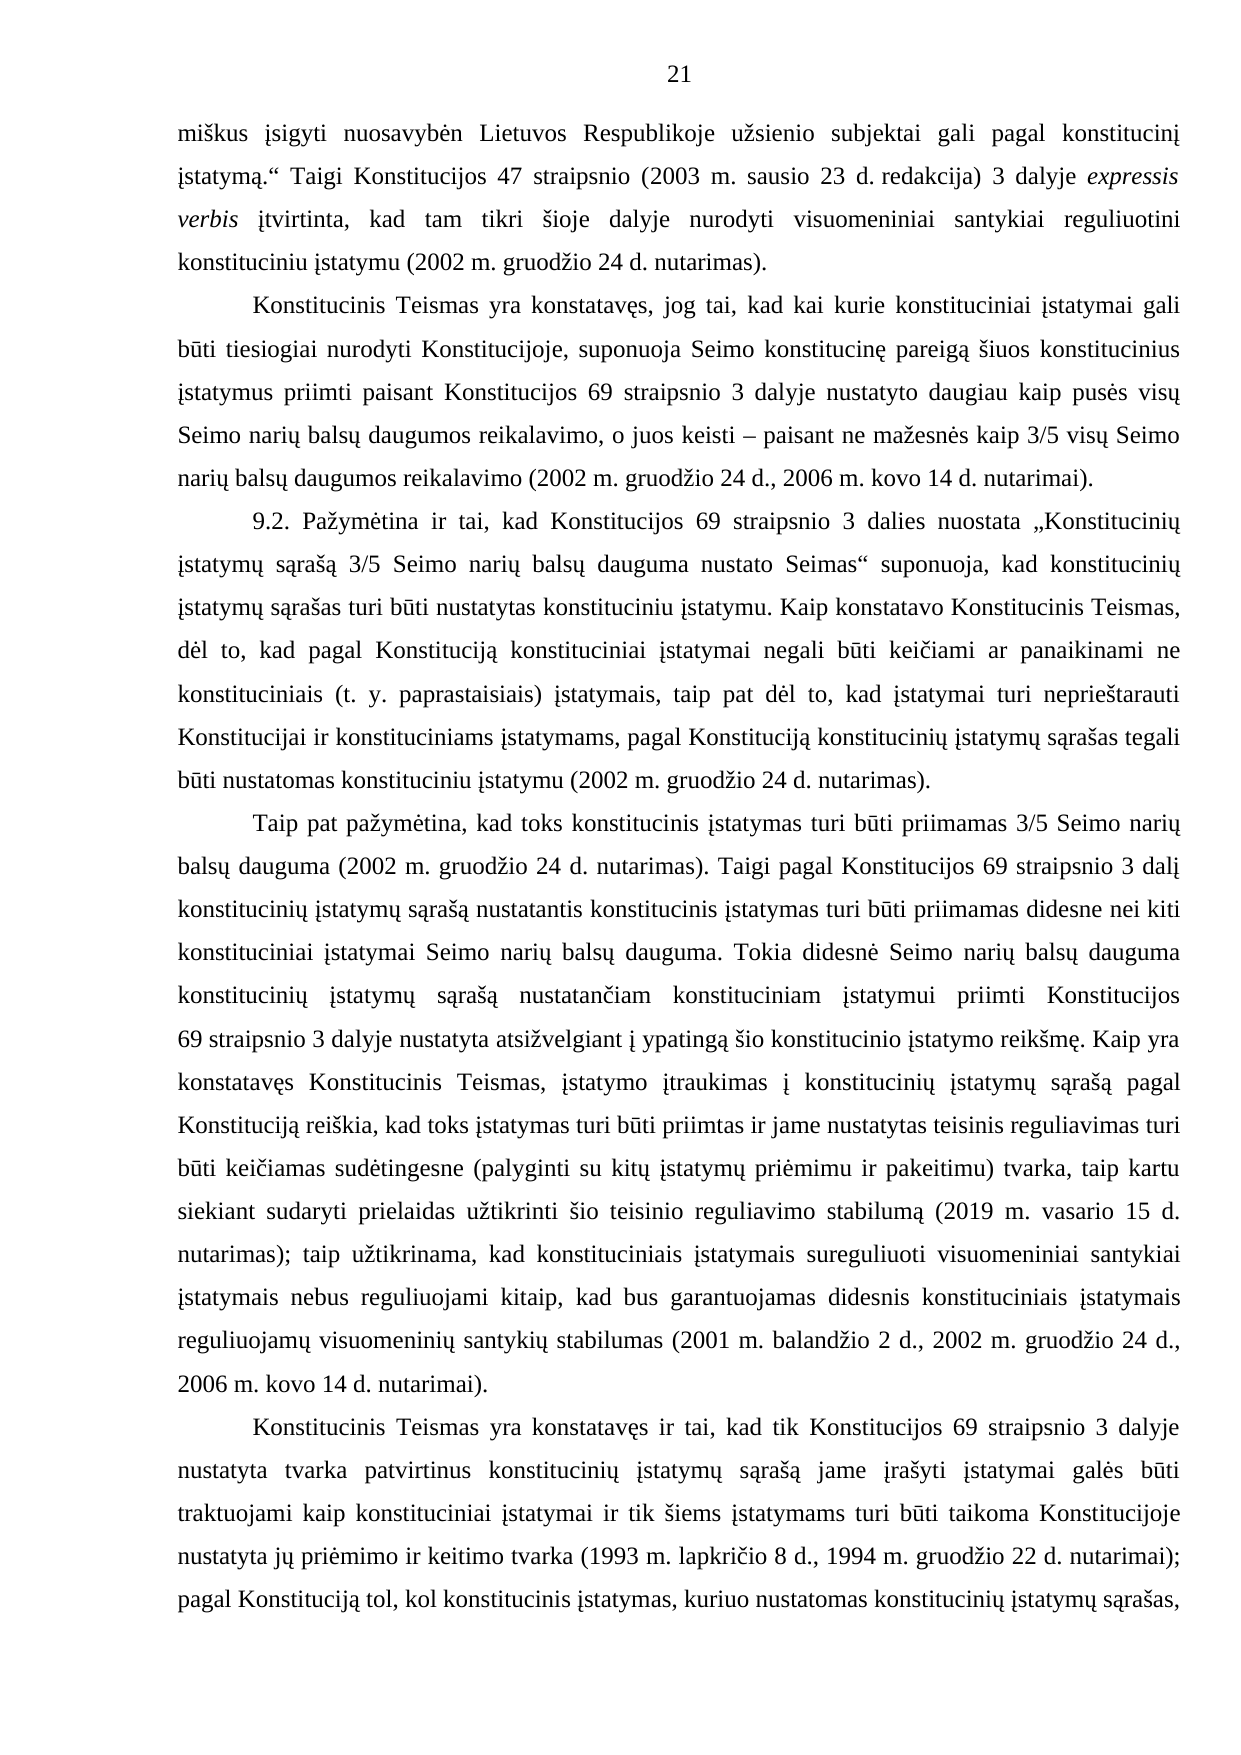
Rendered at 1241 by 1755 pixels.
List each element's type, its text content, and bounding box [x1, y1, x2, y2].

text 9.2. Pažymėtina ir tai, kad Konstitucijos 69 straipsnio 3 dalies nuostata „Konstitucinių įstatymų sąrašą 3/5 Seimo narių balsų dauguma nustato Seimas“ suponuoja, kad konstitucinių įstatymų sąrašas turi būti nustatytas konstituciniu įstatymu. Kaip konstatavo Konstitucinis Teismas, dėl to, kad pagal Konstituciją konstituciniai įstatymai negali būti keičiami ar panaikinami ne konstituciniais (t. y. paprastaisiais) įstatymais, taip pat dėl to, kad įstatymai turi neprieštarauti Konstitucijai ir konstituciniams įstatymams, pagal Konstituciją konstitucinių įstatymų sąrašas tegali būti nustatomas konstituciniu įstatymu (2002 m. gruodžio 24 d. nutarimas). [177, 506, 1181, 794]
text Taip pat pažymėtina, kad toks konstitucinis įstatymas turi būti priimamas 3/5 Seimo narių balsų dauguma (2002 m. gruodžio 24 d. nutarimas). Taigi pagal Konstitucijos 69 straipsnio 3 dalį konstitucinių įstatymų sąrašą nustatantis konstitucinis įstatymas turi būti priimamas didesne nei kiti konstituciniai įstatymai Seimo narių balsų dauguma. Tokia didesnė Seimo narių balsų dauguma konstitucinių įstatymų sąrašą nustatančiam konstituciniam įstatymui priimti Konstitucijos 69 straipsnio 3 dalyje nustatyta atsižvelgiant į ypatingą šio konstitucinio įstatymo reikšmę. Kaip yra konstatavęs Konstitucinis Teismas, įstatymo įtraukimas į konstitucinių įstatymų sąrašą pagal Konstituciją reiškia, kad toks įstatymas turi būti priimtas ir jame nustatytas teisinis reguliavimas turi būti keičiamas sudėtingesne (palyginti su kitų įstatymų priėmimu ir pakeitimu) tvarka, taip kartu siekiant sudaryti prielaidas užtikrinti šio teisinio reguliavimo stabilumą (2019 m. vasario 15 d. nutarimas); taip užtikrinama, kad konstituciniais įstatymais sureguliuoti visuomeniniai santykiai įstatymais nebus reguliuojami kitaip, kad bus garantuojamas didesnis konstituciniais įstatymais reguliuojamų visuomeninių santykių stabilumas (2001 m. balandžio 2 d., 2002 m. gruodžio 24 d., 2006 m. kovo 14 d. nutarimai). [177, 808, 1181, 1397]
text Konstitucinis Teismas yra konstatavęs, jog tai, kad kai kurie konstituciniai įstatymai gali būti tiesiogiai nurodyti Konstitucijoje, suponuoja Seimo konstitucinę pareigą šiuos konstitucinius įstatymus priimti paisant Konstitucijos 69 straipsnio 3 dalyje nustatyto daugiau kaip pusės visų Seimo narių balsų daugumos reikalavimo, o juos keisti – paisant ne mažesnės kaip 3/5 visų Seimo narių balsų daugumos reikalavimo (2002 m. gruodžio 24 d., 2006 m. kovo 14 d. nutarimai). [177, 291, 1181, 492]
text Konstitucinis Teismas yra konstatavęs ir tai, kad tik Konstitucijos 69 straipsnio 3 dalyje nustatyta tvarka patvirtinus konstitucinių įstatymų sąrašą jame įrašyti įstatymai galės būti traktuojami kaip konstituciniai įstatymai ir tik šiems įstatymams turi būti taikoma Konstitucijoje nustatyta jų priėmimo ir keitimo tvarka (1993 m. lapkričio 8 d., 1994 m. gruodžio 22 d. nutarimai); pagal Konstituciją tol, kol konstitucinis įstatymas, kuriuo nustatomas konstitucinių įstatymų sąrašas, [177, 1412, 1181, 1613]
text miškus įsigyti nuosavybėn Lietuvos Respublikoje užsienio subjektai gali pagal konstitucinį įstatymą.“ Taigi Konstitucijos 47 straipsnio (2003 m. sausio 23 d. redakcija) 3 dalyje expressis verbis įtvirtinta, kad tam tikri šioje dalyje nurodyti visuomeniniai santykiai reguliuotini konstituciniu įstatymu (2002 m. gruodžio 24 d. nutarimas). [177, 118, 1181, 276]
